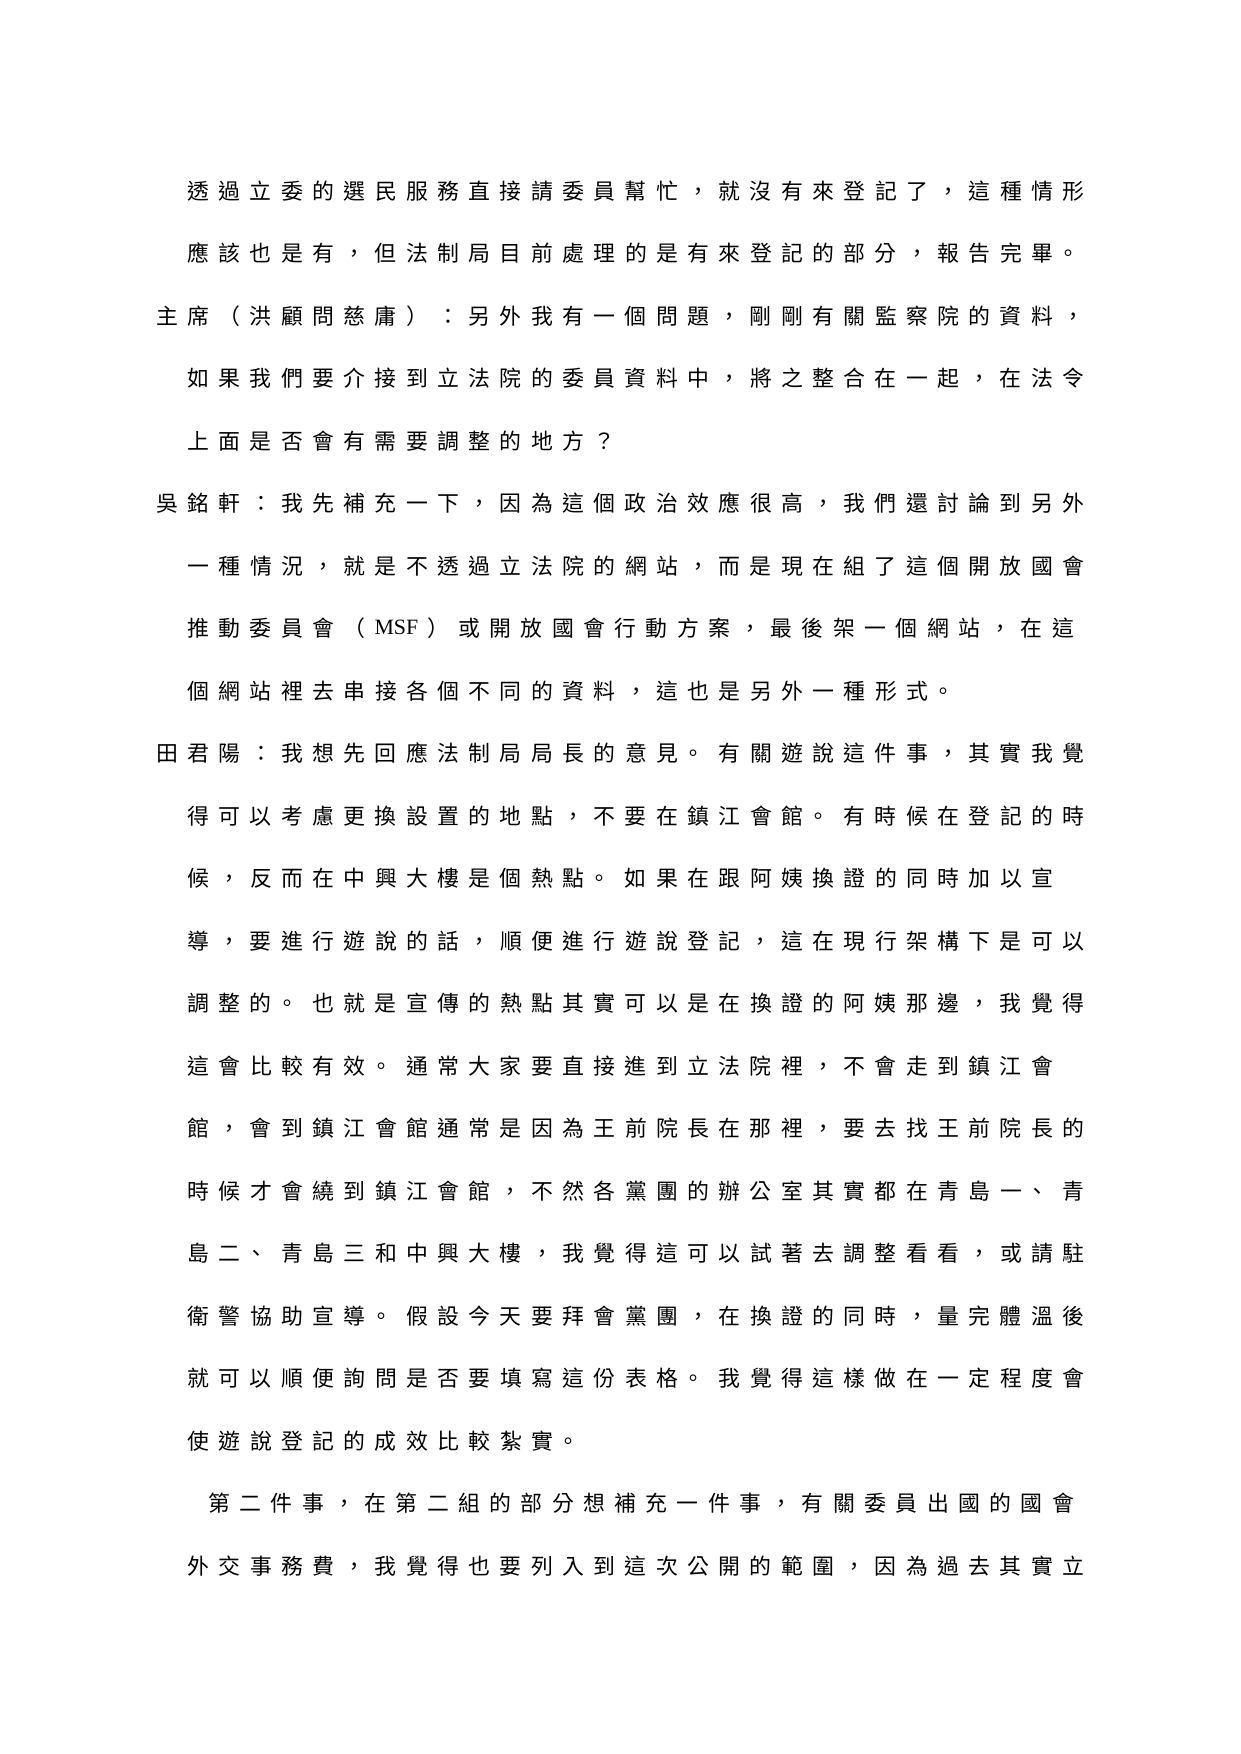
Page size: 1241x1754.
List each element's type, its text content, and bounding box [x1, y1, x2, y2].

text 主席（洪顧問慈庸）：另外我有一個問題，剛剛有關監察院的資料，如果我們要介接到立法院的委員資料中，將之整合在一起，在法令上面是否會有需要調整的地方？ [151, 283, 1089, 471]
text 透過立委的選民服務直接請委員幫忙，就沒有來登記了，這種情形應該也是有，但法制局目前處理的是有來登記的部分，報告完畢。 [173, 158, 1089, 283]
text 第二件事，在第二組的部分想補充一件事，有關委員出國的國會外交事務費，我覺得也要列入到這次公開的範圍，因為過去其實立 [173, 1471, 1089, 1596]
text 田君陽：我想先回應法制局局長的意見。有關遊說這件事，其實我覺得可以考慮更換設置的地點，不要在鎮江會館。有時候在登記的時候，反而在中興大樓是個熱點。如果在跟阿姨換證的同時加以宣導，要進行遊說的話，順便進行遊說登記，這在現行架構下是可以調整的。也就是宣傳的熱點其實可以是在換證的阿姨那邊，我覺得這會比較有效。通常大家要直接進到立法院裡，不會走到鎮江會館，會到鎮江會館通常是因為王前院長在那裡，要去找王前院長的時候才會繞到鎮江會館，不然各黨團的辦公室其實都在青島一、青島二、青島三和中興大樓，我覺得這可以試著去調整看看，或請駐衛警協助宣導。假設今天要拜會黨團，在換證的同時，量完體溫後就可以順便詢問是否要填寫這份表格。我覺得這樣做在一定程度會使遊說登記的成效比較紮實。 [151, 721, 1089, 1471]
text 吳銘軒：我先補充一下，因為這個政治效應很高，我們還討論到另外一種情況，就是不透過立法院的網站，而是現在組了這個開放國會推動委員會（MSF）或開放國會行動方案，最後架一個網站，在這個網站裡去串接各個不同的資料，這也是另外一種形式。 [151, 471, 1089, 721]
